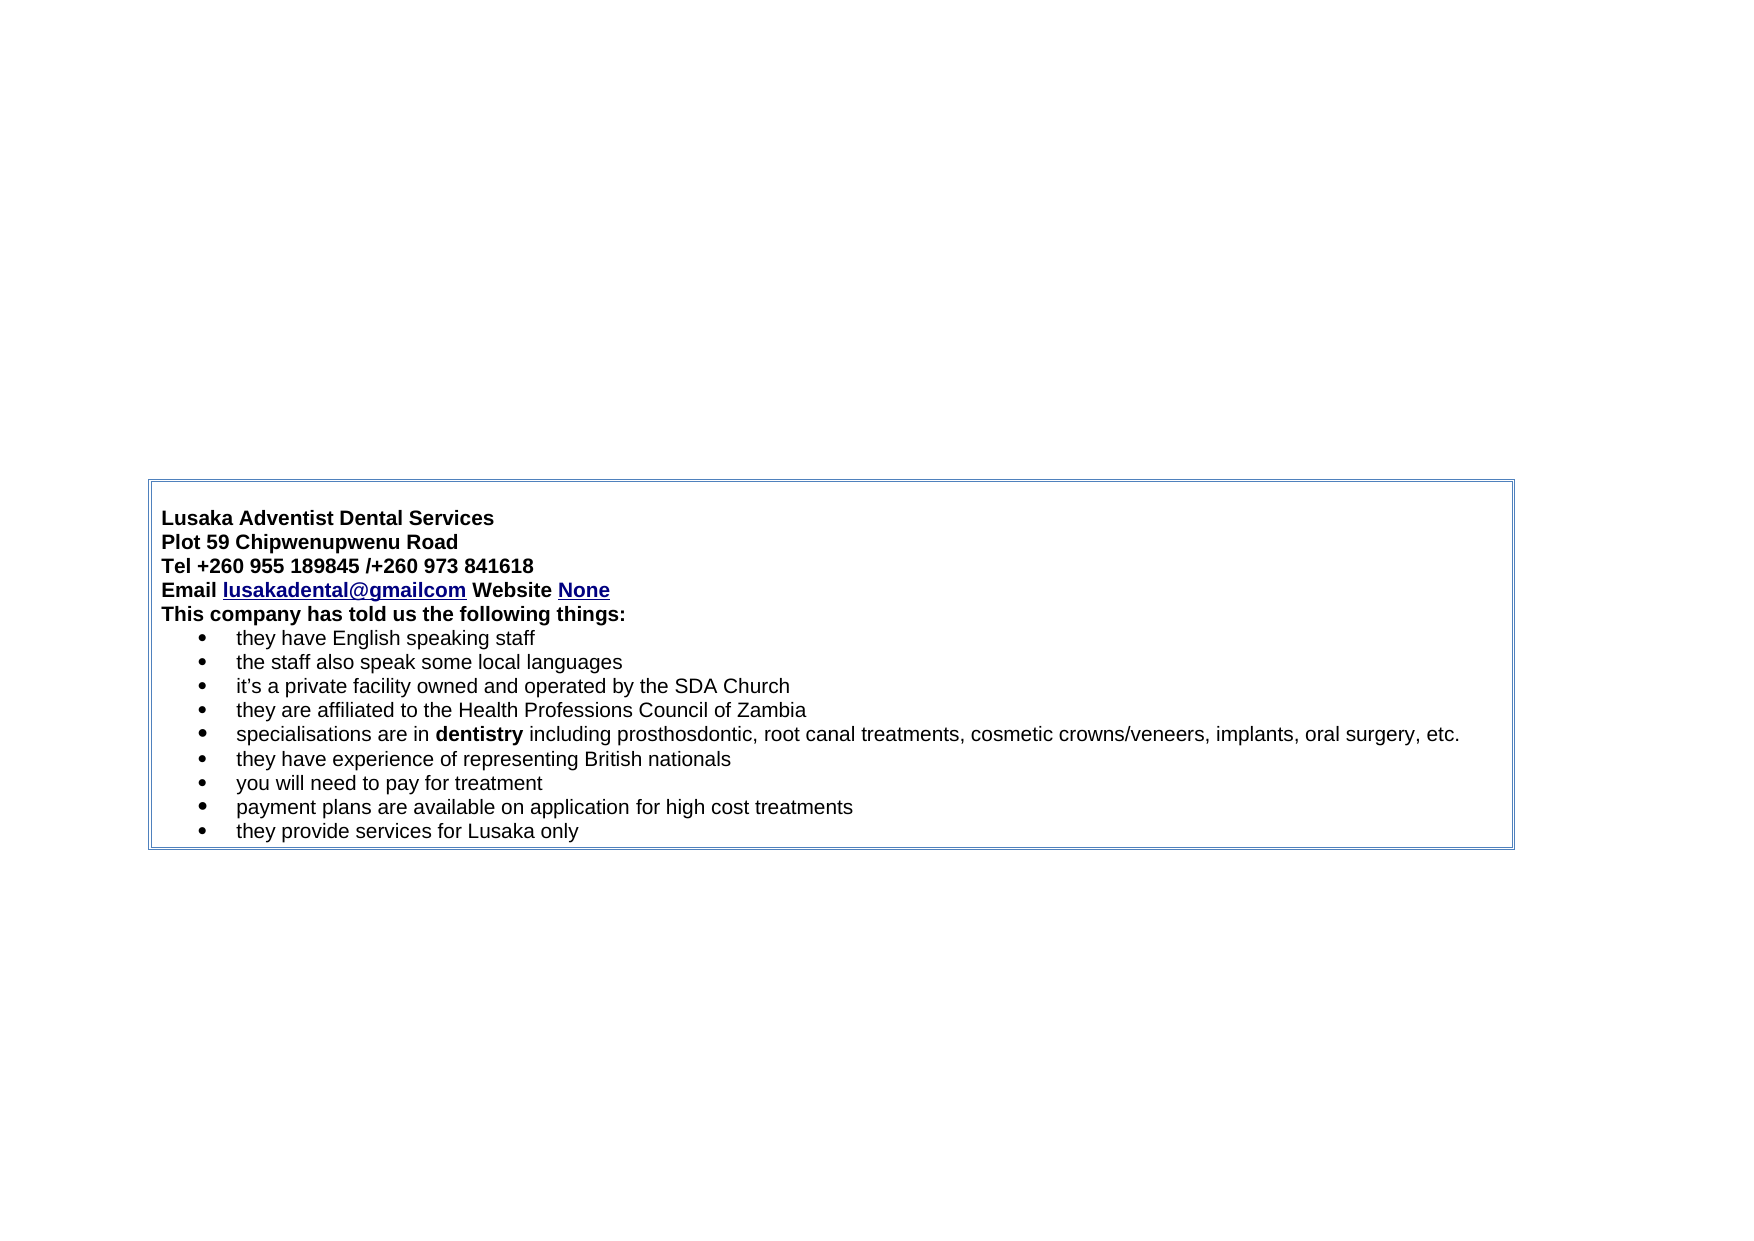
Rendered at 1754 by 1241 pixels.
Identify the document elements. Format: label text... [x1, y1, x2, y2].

table_header Lusaka Adventist Dental Services Plot 59 Chipwenupwenu Road Tel +260 955 189845 /+260 973 841618 Email lusakadental@gmailcom Website None This company has told us the following things: they have English speaking staff the staff also speak some local languages it’s a private facility owned and operated by the SDA Church they are affiliated to the Health Professions Council of Zambia specialisations are in dentistry including prosthosdontic, root canal treatments, cosmetic crowns/veneers, implants, oral surgery, etc. they have experience of representing British nationals you will need to pay for treatment payment plans are available on application for high cost treatments they provide services for Lusaka only [152, 482, 1512, 847]
